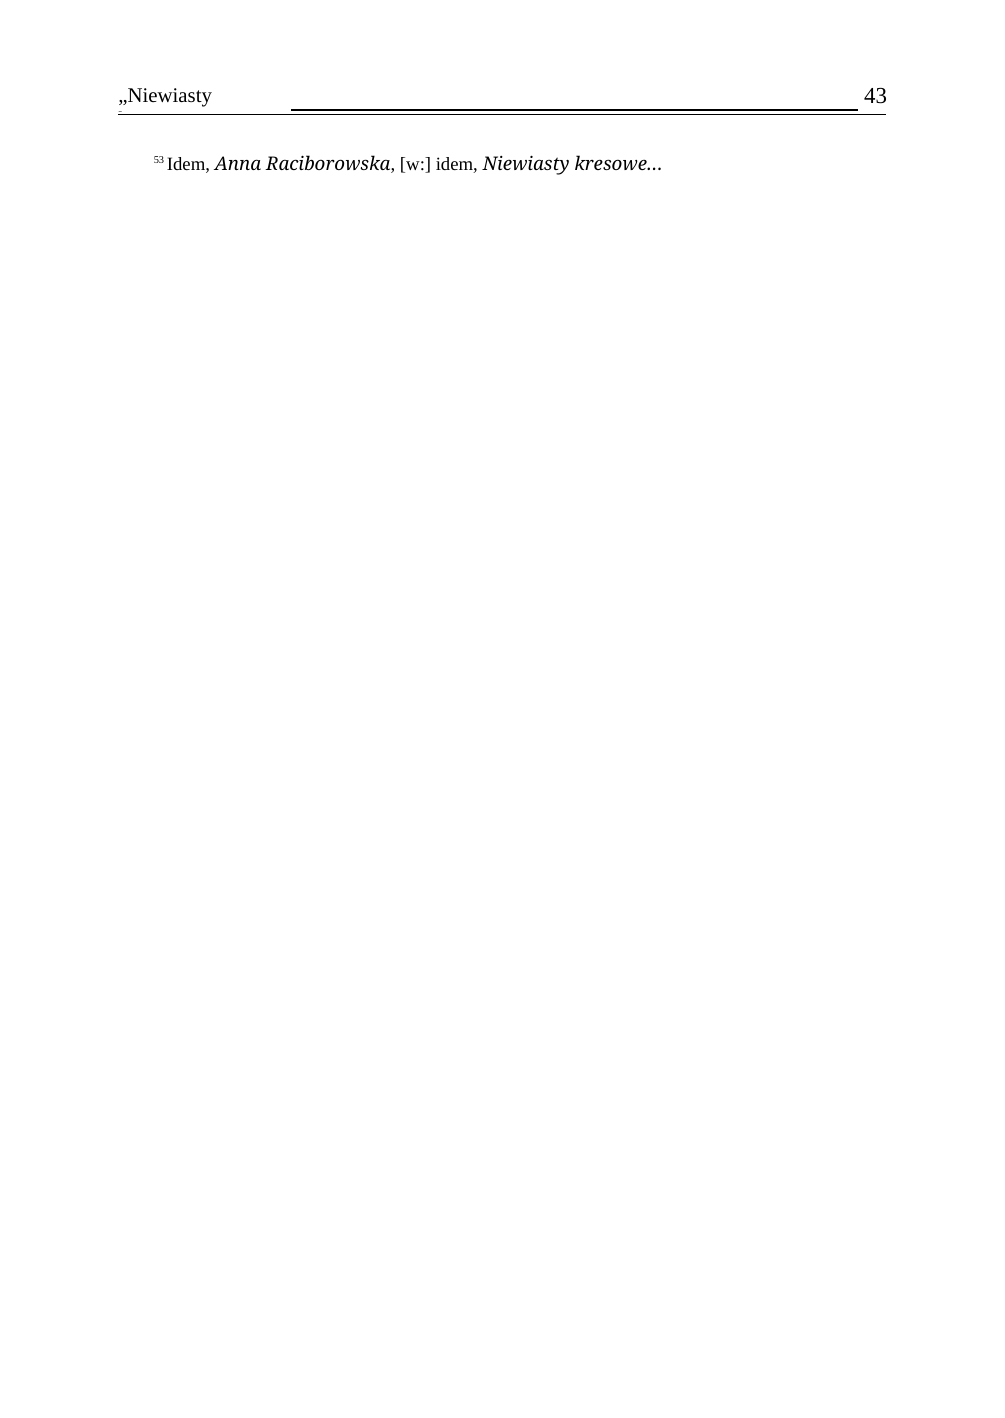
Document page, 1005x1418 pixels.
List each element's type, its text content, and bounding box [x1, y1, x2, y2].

text 53 Idem, Anna Raciborowska, [w:] idem, Niewiasty kresowe… [153, 150, 898, 176]
